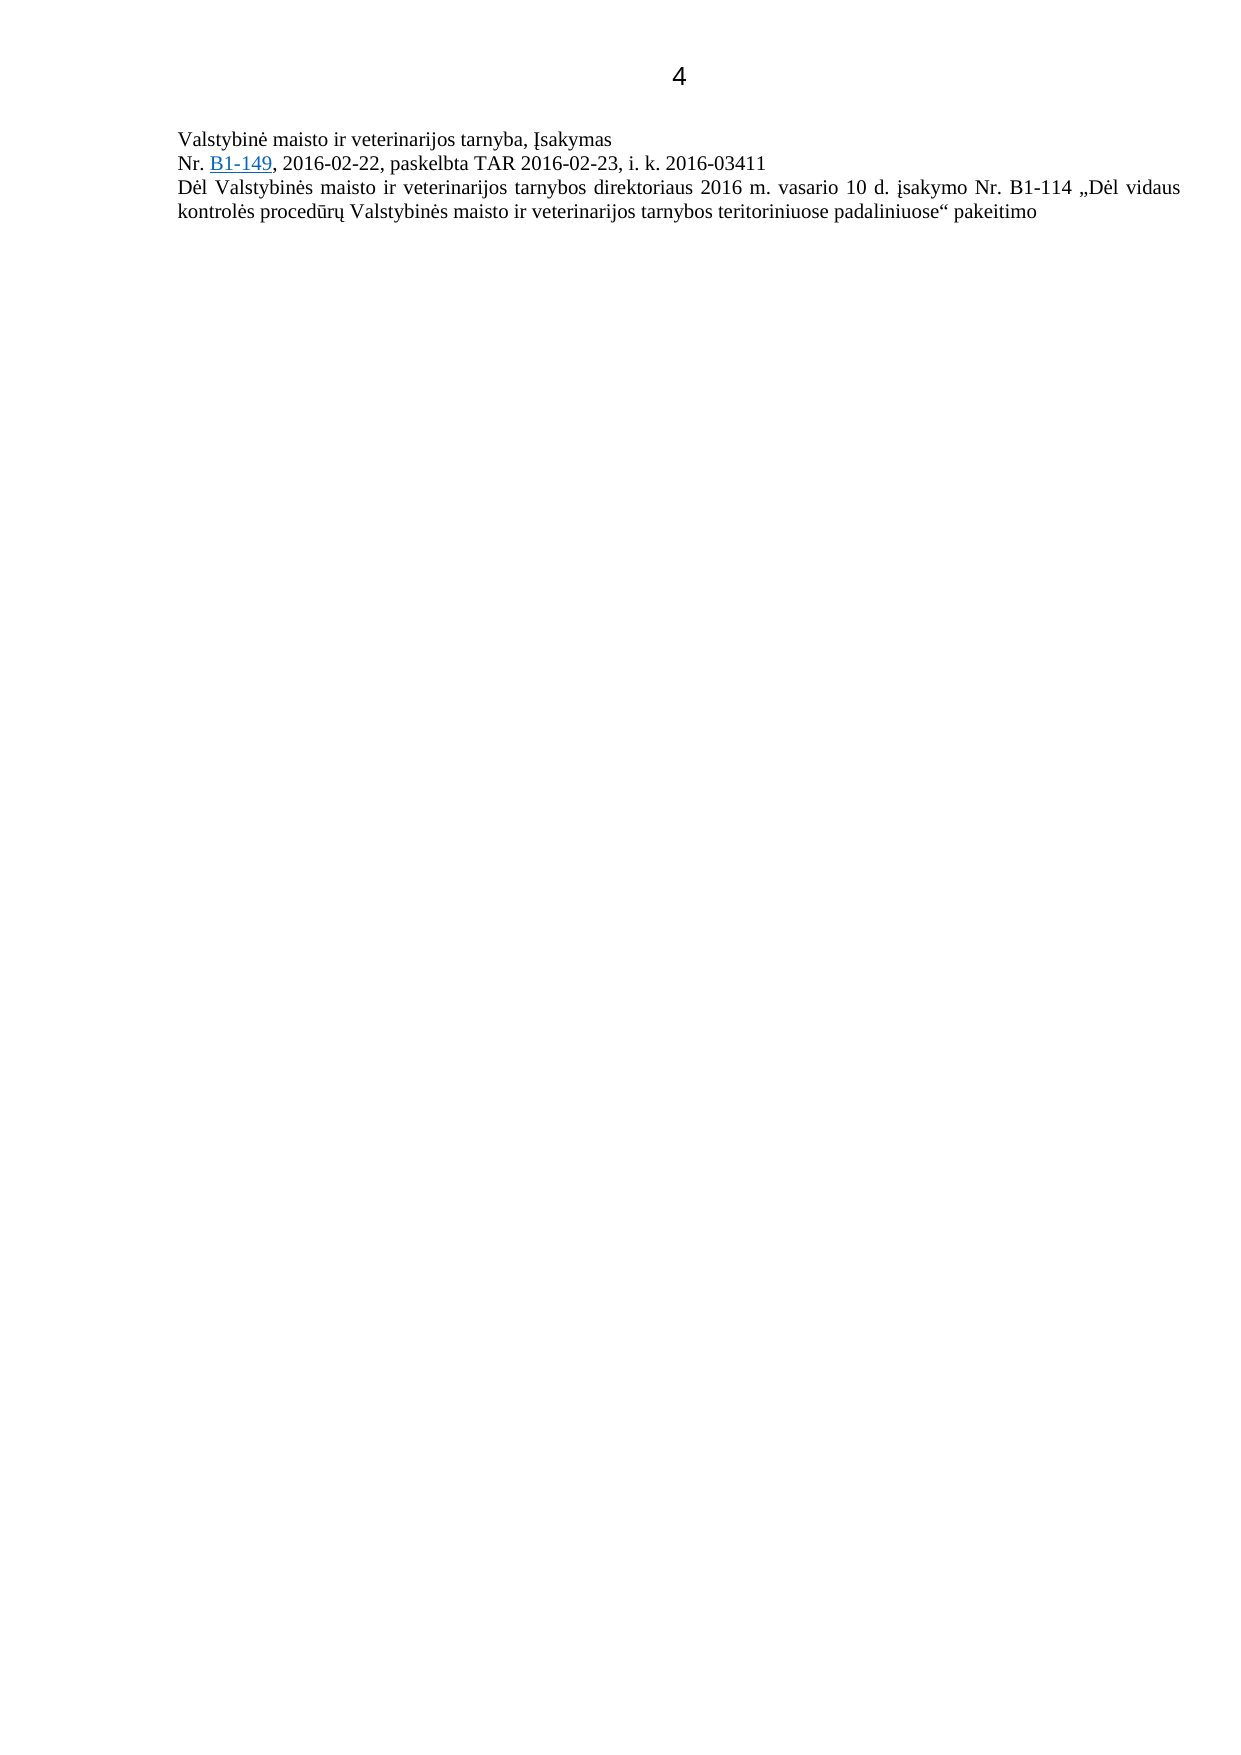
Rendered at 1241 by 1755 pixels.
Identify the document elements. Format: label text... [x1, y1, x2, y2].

text Dėl Valstybinės maisto ir veterinarijos tarnybos direktoriaus 2016 m. vasario 10 d. įsakymo Nr. B1-114 „Dėl vidaus kontrolės procedūrų Valstybinės maisto ir veterinarijos tarnybos teritoriniuose padaliniuose“ pakeitimo [177, 175, 1181, 223]
text Nr. B1-149, 2016-02-22, paskelbta TAR 2016-02-23, i. k. 2016-03411 [177, 151, 1181, 175]
text Valstybinė maisto ir veterinarijos tarnyba, Įsakymas [177, 127, 1181, 151]
